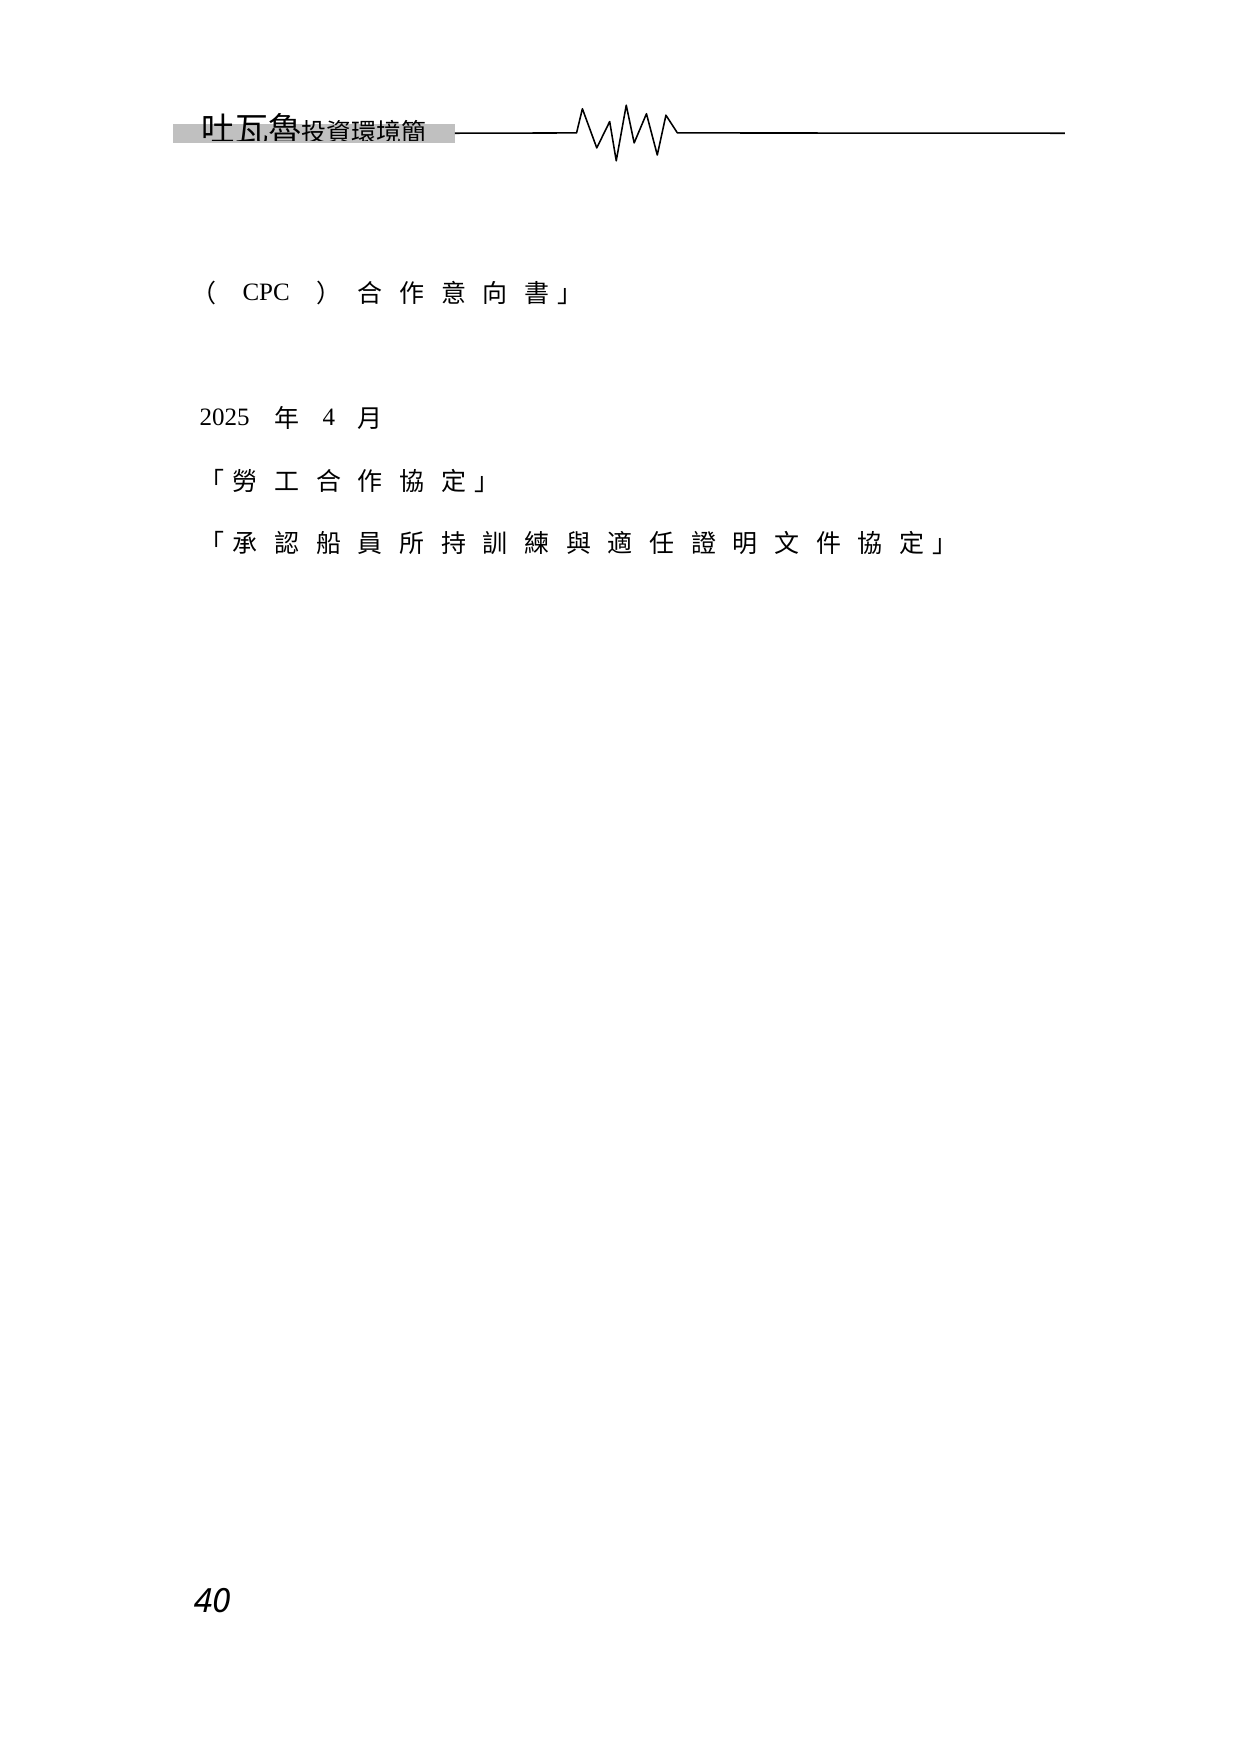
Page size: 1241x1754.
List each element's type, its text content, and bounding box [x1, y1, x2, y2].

text 「勞工合作協定」 [183, 438, 1058, 500]
text （CPC）合作意向書」 [183, 250, 1058, 313]
text 2025年4月 [183, 375, 1058, 438]
text 「承認船員所持訓練與適任證明文件協定」 [183, 500, 1058, 563]
